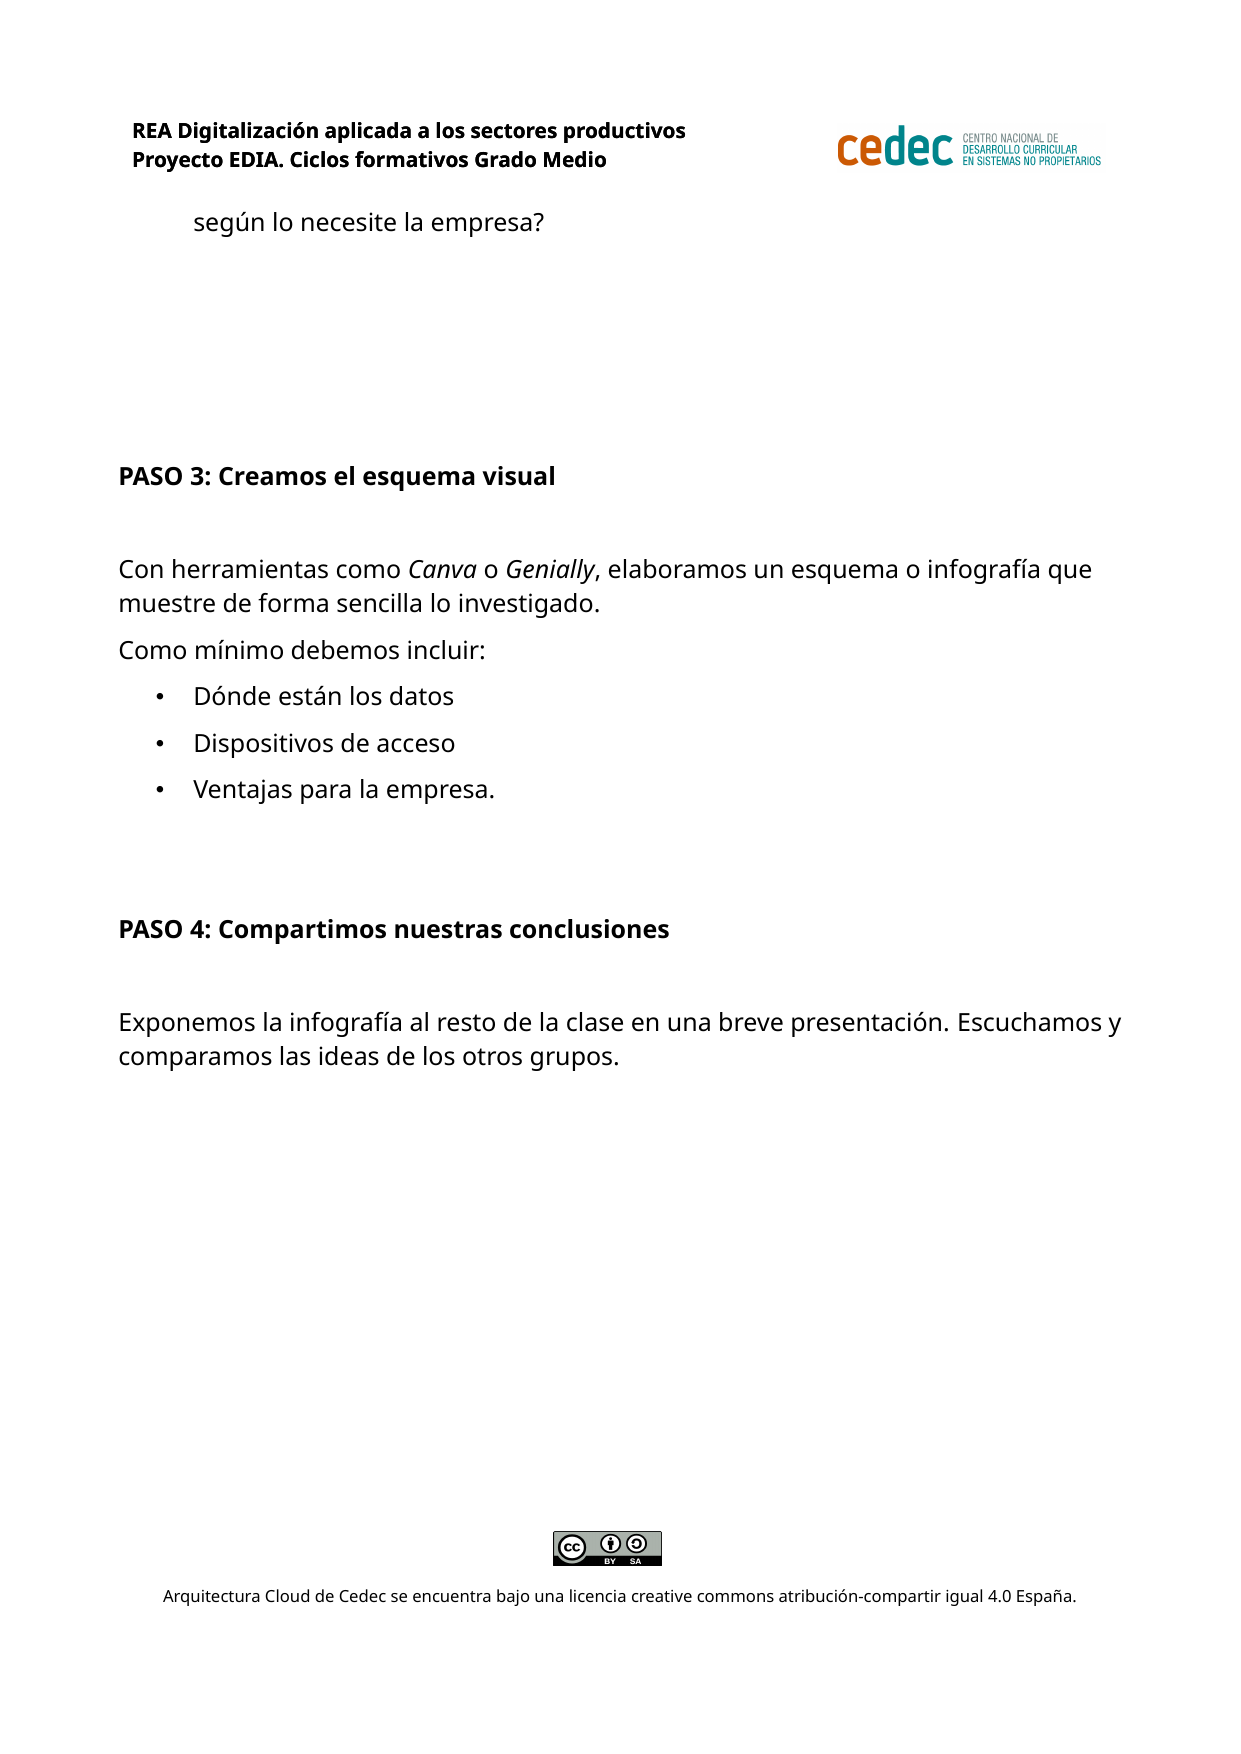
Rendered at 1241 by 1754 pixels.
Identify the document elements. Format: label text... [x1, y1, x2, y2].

list según lo necesite la empresa? [164, 205, 1122, 239]
list Ventajas para la empresa. [156, 772, 1122, 806]
list Dónde están los datos [156, 679, 1122, 713]
subtitle PASO 3: Creamos el esquema visual [118, 459, 1122, 493]
list Dispositivos de acceso [156, 726, 1122, 760]
text PASO 4: Compartimos nuestras conclusiones [118, 912, 1122, 946]
text Exponemos la infografía al resto de la clase en una breve presentación. Escuchamos y comparamos las ideas de los otros grupos. [118, 1005, 1122, 1073]
picture [837, 123, 1107, 173]
text Con herramientas como Canva o Genially, elaboramos un esquema o infografía que muestre de forma sencilla lo investigado. [118, 552, 1122, 620]
text Como mínimo debemos incluir: [118, 632, 1122, 667]
picture [553, 1531, 662, 1566]
